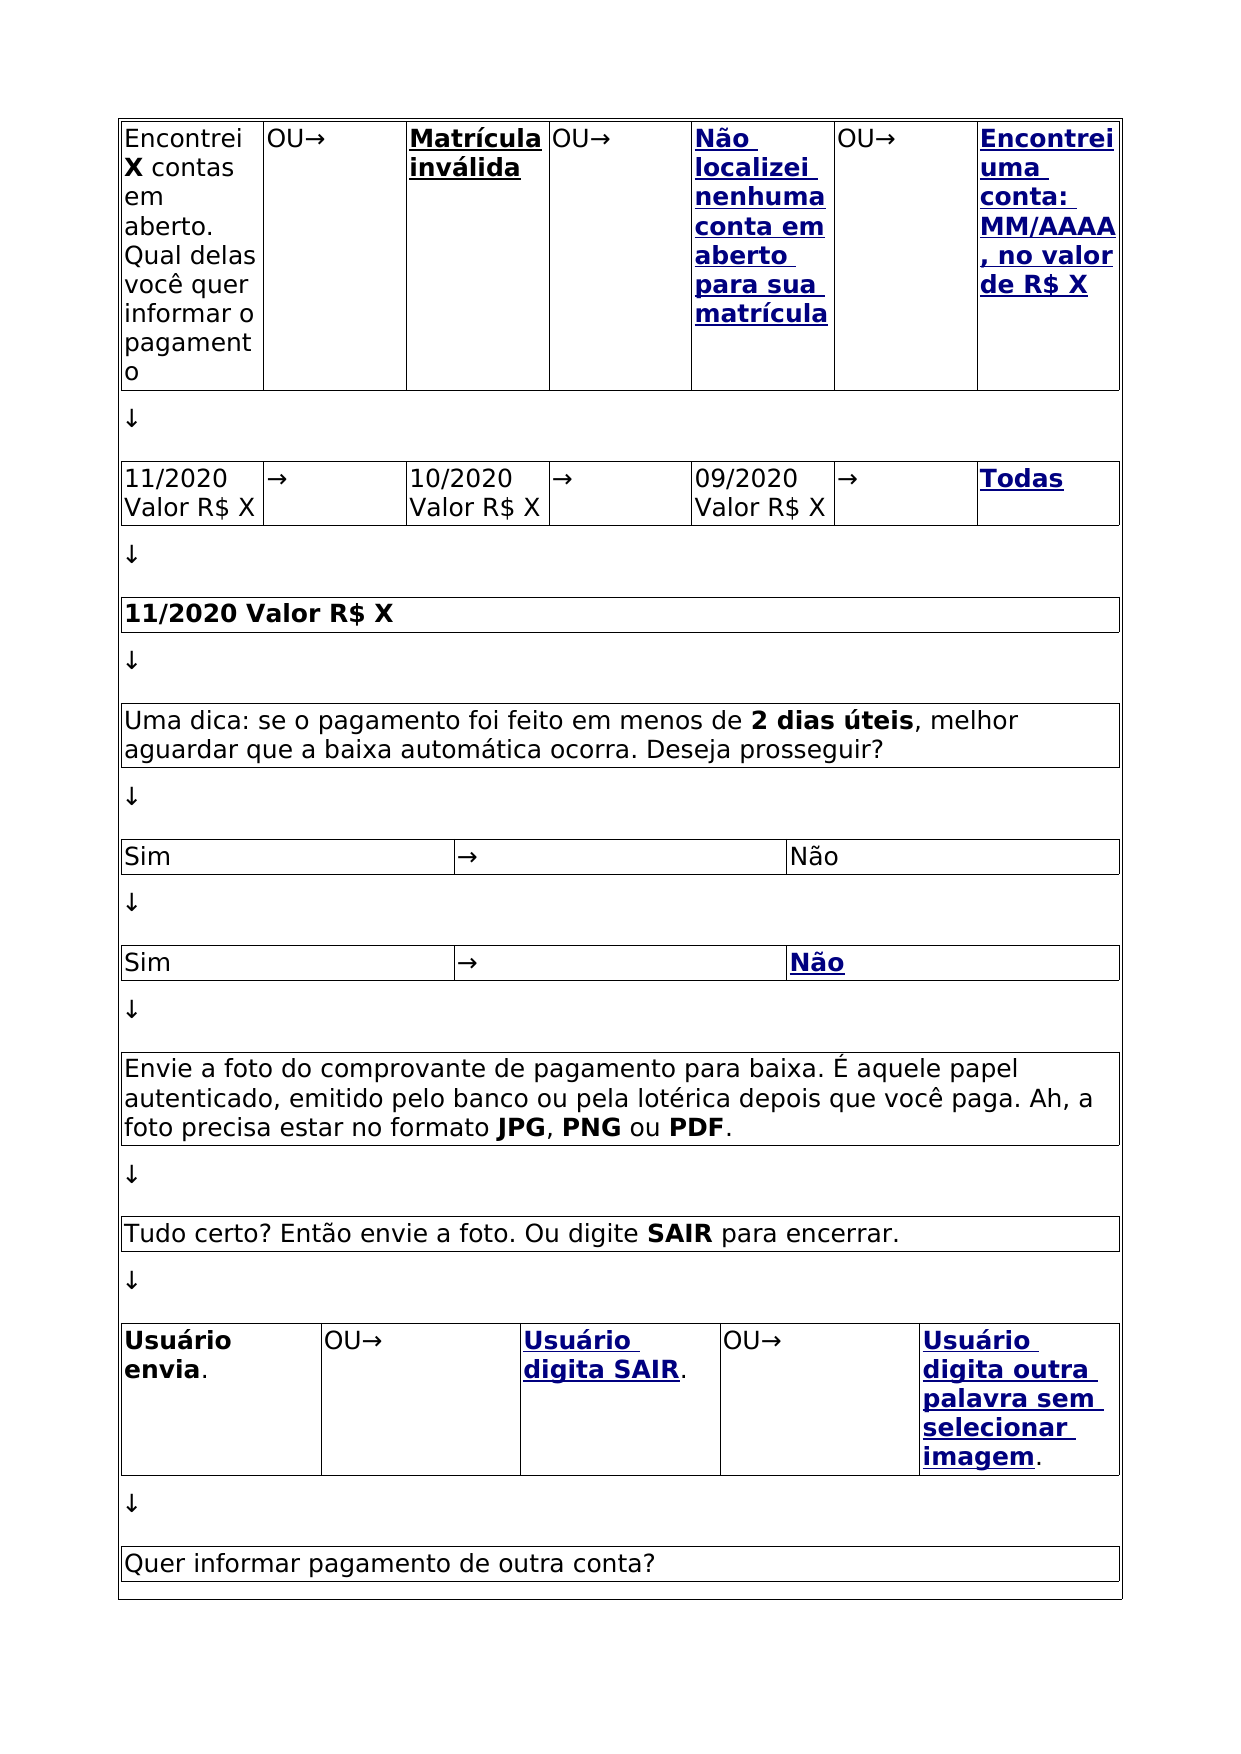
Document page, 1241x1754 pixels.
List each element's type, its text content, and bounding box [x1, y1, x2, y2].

table_header 10/2020 Valor R$ X [407, 462, 549, 525]
table_header ↓ ↓ ↓ ↓ ↓ ↓ ↓ ↓ ↓ [119, 119, 1122, 1599]
table_header Tudo certo? Então envie a foto. Ou digite SAIR para encerrar. [122, 1217, 1119, 1251]
table_header Encontrei X contas em aberto. Qual delas você quer informar o pagamento [122, 122, 263, 389]
table_header Todas [978, 462, 1119, 525]
table_header Sim [122, 840, 454, 874]
table_header Não [787, 946, 1119, 980]
table_header Usuário envia. [122, 1324, 321, 1474]
table_header OU→ [721, 1324, 919, 1474]
table_header OU→ [835, 122, 977, 389]
table_header Envie a foto do comprovante de pagamento para baixa. É aquele papel autenticado, emitido pelo banco ou pela lotérica depois que você paga. Ah, a foto precisa estar no formato JPG, PNG ou PDF. [122, 1053, 1119, 1145]
table_header Usuário digita SAIR. [521, 1324, 720, 1474]
table_header Matrícula inválida [407, 122, 549, 389]
table_header OU→ [264, 122, 406, 389]
table_header Não [787, 840, 1119, 874]
table_header → [264, 462, 406, 525]
table_header OU→ [322, 1324, 520, 1474]
table_header Uma dica: se o pagamento foi feito em menos de 2 dias úteis, melhor aguardar que a baixa automática ocorra. Deseja prosseguir? [122, 704, 1119, 767]
table_header → [550, 462, 691, 525]
table_header Quer informar pagamento de outra conta? [122, 1547, 1119, 1581]
table_header Encontrei uma conta: MM/AAAA, no valor de R$ X [978, 122, 1119, 389]
table_header 11/2020 Valor R$ X [122, 598, 1119, 632]
table_header OU→ [550, 122, 691, 389]
table_header Não localizei nenhuma conta em aberto para sua matrícula [692, 122, 834, 389]
table_header → [455, 946, 786, 980]
table_header 09/2020 Valor R$ X [692, 462, 834, 525]
table_header Sim [122, 946, 454, 980]
table_header Usuário digita outra palavra sem selecionar imagem. [920, 1324, 1119, 1474]
table_header 11/2020 Valor R$ X [122, 462, 263, 525]
table_header → [835, 462, 977, 525]
table_header → [455, 840, 786, 874]
